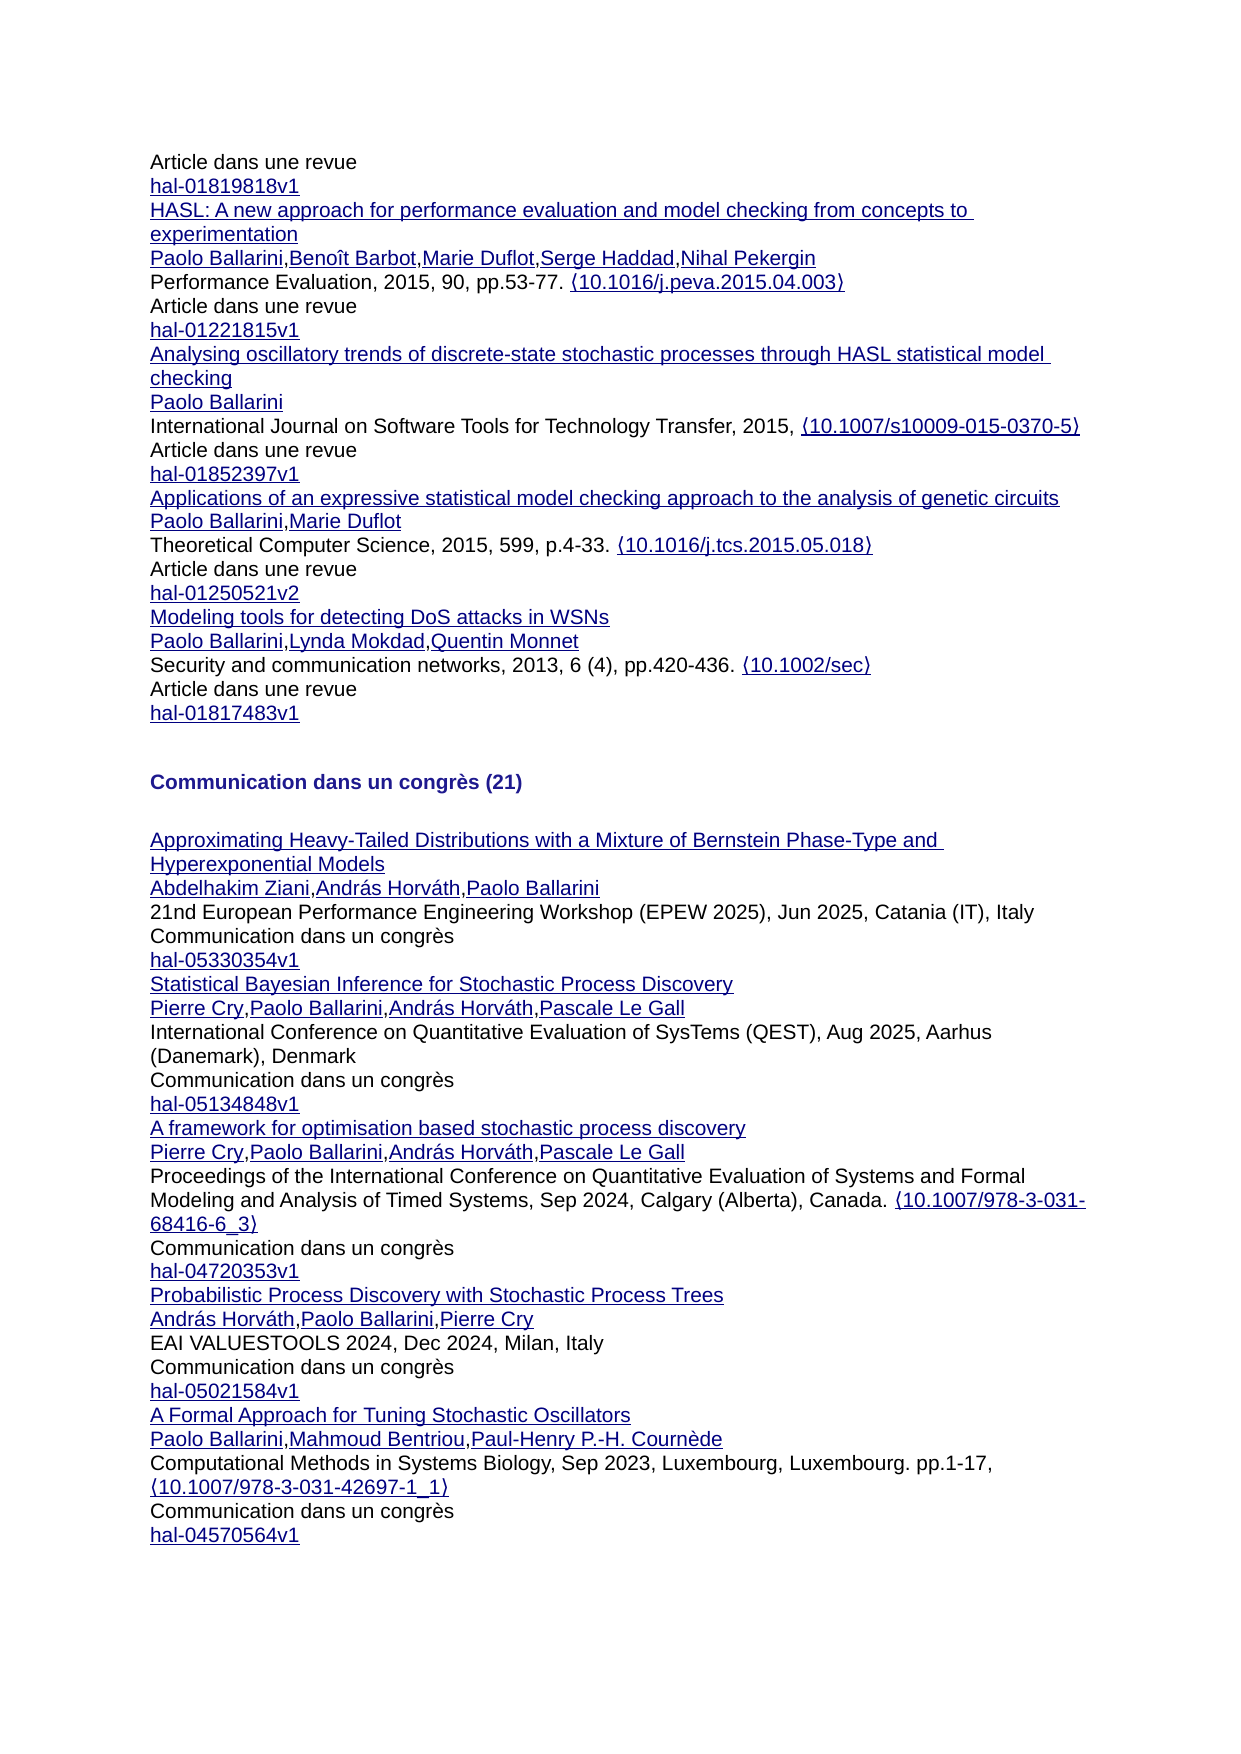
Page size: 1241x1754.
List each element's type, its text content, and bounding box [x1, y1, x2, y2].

table_cell Probabilistic Process Discovery with Stochastic Process Trees András Horváth,Paolo Ballarini,Pierre Cry EAI VALUESTOOLS 2024, Dec 2024, Milan, Italy Communication dans un congrès hal-05021584v1 [150, 1283, 1090, 1403]
table_cell Analysing oscillatory trends of discrete-state stochastic processes through HASL statistical model checking Paolo Ballarini International Journal on Software Tools for Technology Transfer, 2015, ⟨10.1007/s10009-015-0370-5⟩ Article dans une revue hal-01852397v1 [150, 342, 1090, 485]
table_cell A Formal Approach for Tuning Stochastic Oscillators Paolo Ballarini,Mahmoud Bentriou,Paul-Henry P.-H. Cournède Computational Methods in Systems Biology, Sep 2023, Luxembourg, Luxembourg. pp.1-17, ⟨10.1007/978-3-031-42697-1_1⟩ Communication dans un congrès hal-04570564v1 [150, 1403, 1090, 1547]
table_cell A framework for optimisation based stochastic process discovery Pierre Cry,Paolo Ballarini,András Horváth,Pascale Le Gall Proceedings of the International Conference on Quantitative Evaluation of Systems and Formal Modeling and Analysis of Timed Systems, Sep 2024, Calgary (Alberta), Canada. ⟨10.1007/978-3-031-68416-6_3⟩ Communication dans un congrès hal-04720353v1 [150, 1116, 1090, 1283]
table_cell Statistical Bayesian Inference for Stochastic Process Discovery Pierre Cry,Paolo Ballarini,András Horváth,Pascale Le Gall International Conference on Quantitative Evaluation of SysTems (QEST), Aug 2025, Aarhus (Danemark), Denmark Communication dans un congrès hal-05134848v1 [150, 972, 1090, 1116]
table_header Approximating Heavy-Tailed Distributions with a Mixture of Bernstein Phase-Type and Hyperexponential Models Abdelhakim Ziani,András Horváth,Paolo Ballarini 21nd European Performance Engineering Workshop (EPEW 2025), Jun 2025, Catania (IT), Italy Communication dans un congrès hal-05330354v1 [150, 828, 1090, 972]
table_cell Modeling tools for detecting DoS attacks in WSNs Paolo Ballarini,Lynda Mokdad,Quentin Monnet Security and communication networks, 2013, 6 (4), pp.420-436. ⟨10.1002/sec⟩ Article dans une revue hal-01817483v1 [150, 605, 1090, 725]
table_cell Article dans une revue hal-01819818v1 [150, 150, 1090, 198]
table_cell Applications of an expressive statistical model checking approach to the analysis of genetic circuits Paolo Ballarini,Marie Duflot Theoretical Computer Science, 2015, 599, p.4-33. ⟨10.1016/j.tcs.2015.05.018⟩ Article dans une revue hal-01250521v2 [150, 485, 1090, 605]
table_cell HASL: A new approach for performance evaluation and model checking from concepts to experimentation Paolo Ballarini,Benoît Barbot,Marie Duflot,Serge Haddad,Nihal Pekergin Performance Evaluation, 2015, 90, pp.53-77. ⟨10.1016/j.peva.2015.04.003⟩ Article dans une revue hal-01221815v1 [150, 198, 1090, 342]
subtitle Communication dans un congrès (21) [150, 770, 1090, 794]
